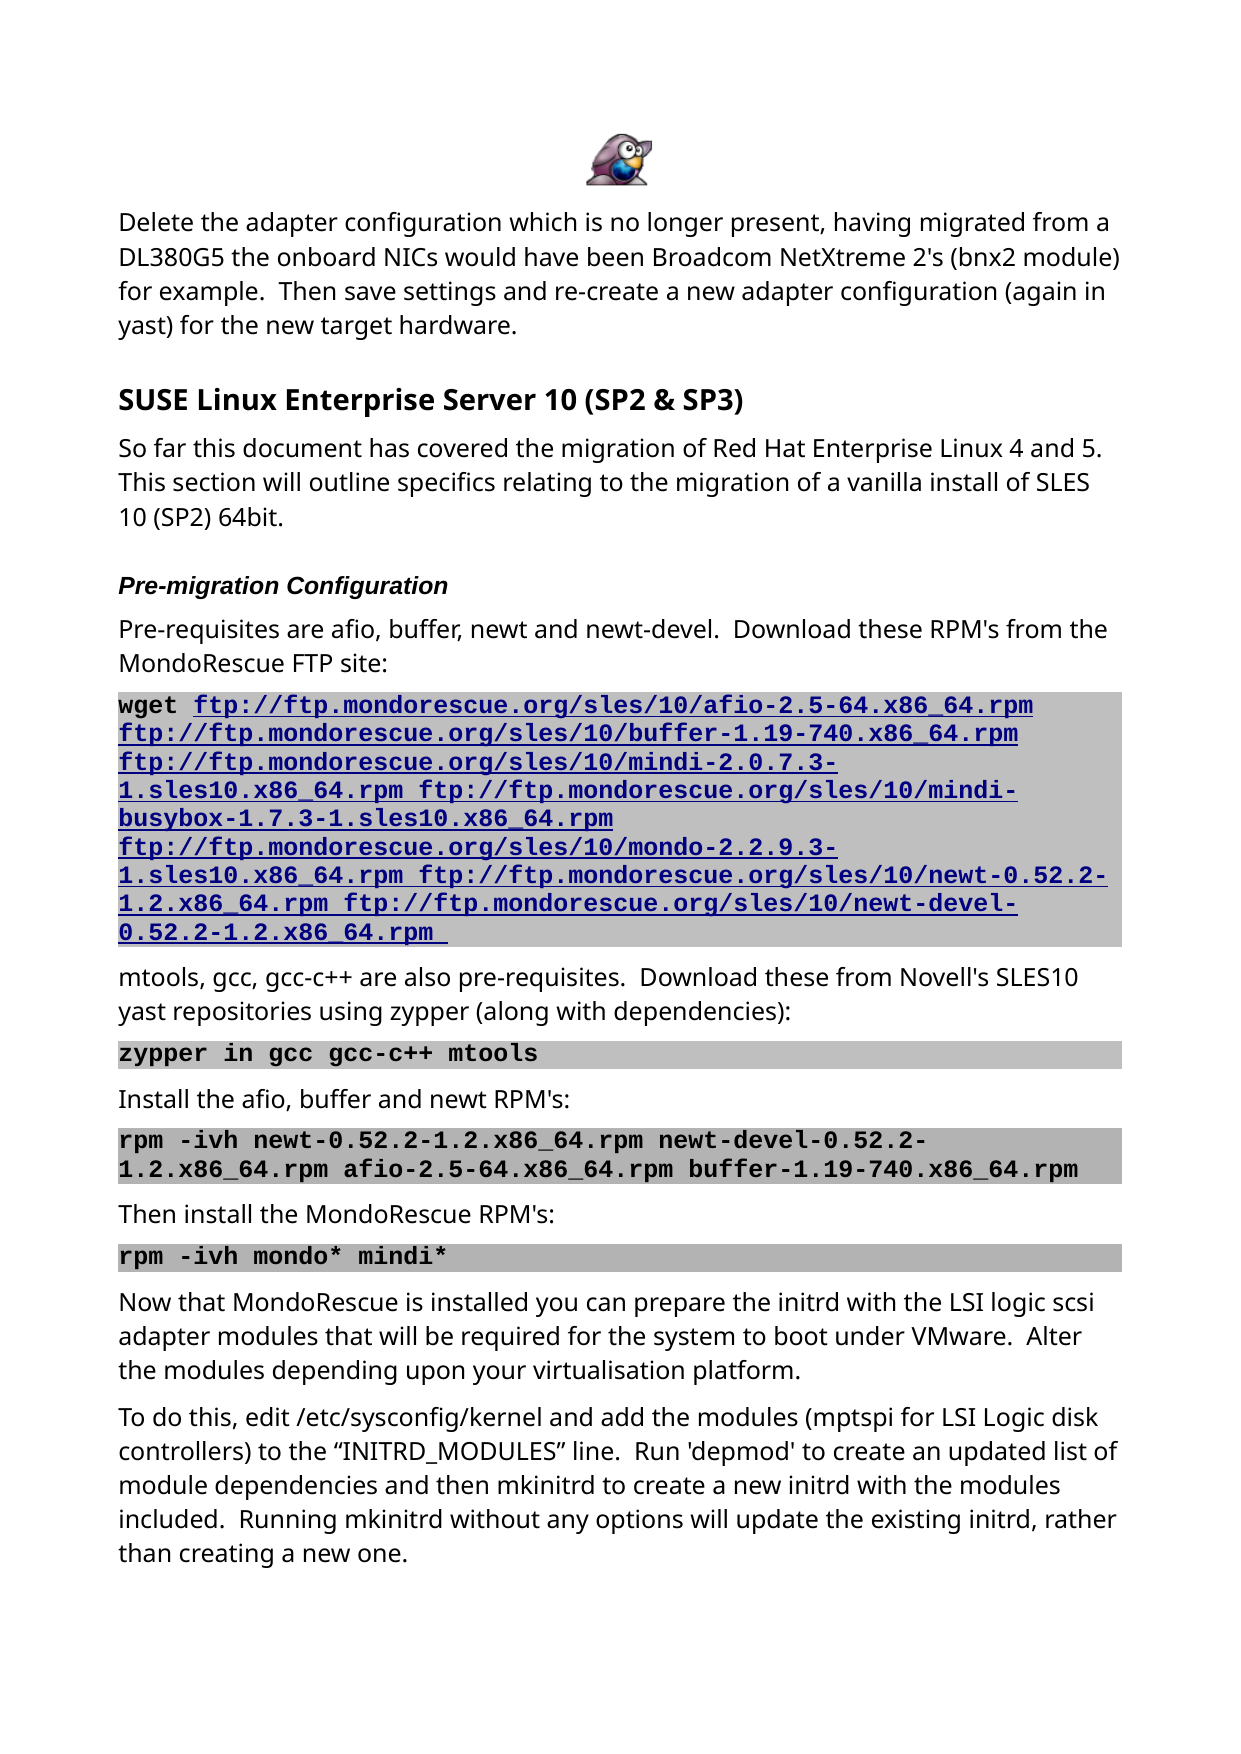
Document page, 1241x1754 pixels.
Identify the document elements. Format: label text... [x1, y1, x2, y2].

text Delete the adapter configuration which is no longer present, having migrated from a DL380G5 the onboard NICs would have been Broadcom NetXtreme 2's (bnx2 module) for example. Then save settings and re-create a new adapter configuration (again in yast) for the new target hardware. [118, 205, 1122, 341]
text wget ftp://ftp.mondorescue.org/sles/10/afio-2.5-64.x86_64.rpm ftp://ftp.mondorescue.org/sles/10/buffer-1.19-740.x86_64.rpm ftp://ftp.mondorescue.org/sles/10/mindi-2.0.7.3-1.sles10.x86_64.rpm ftp://ftp.mondorescue.org/sles/10/mindi-busybox-1.7.3-1.sles10.x86_64.rpm ftp://ftp.mondorescue.org/sles/10/mondo-2.2.9.3-1.sles10.x86_64.rpm ftp://ftp.mondorescue.org/sles/10/newt-0.52.2-1.2.x86_64.rpm ftp://ftp.mondorescue.org/sles/10/newt-devel-0.52.2-1.2.x86_64.rpm [118, 692, 1122, 947]
text Then install the MondoRescue RPM's: [118, 1197, 1122, 1231]
text zypper in gcc gcc-c++ mtools [118, 1041, 1122, 1069]
text So far this document has covered the migration of Red Hat Enterprise Linux 4 and 5. This section will outline specifics relating to the migration of a vanilla install of SLES 10 (SP2) 64bit. [118, 431, 1122, 533]
text mtools, gcc, gcc-c++ are also pre-requisites. Download these from Novell's SLES10 yast repositories using zypper (along with dependencies): [118, 960, 1122, 1028]
text Install the afio, buffer and newt RPM's: [118, 1081, 1122, 1115]
text To do this, edit /etc/sysconfig/kernel and add the modules (mptspi for LSI Logic disk controllers) to the “INITRD_MODULES” line. Run 'depmod' to create an updated list of module dependencies and then mkinitrd to create a new initrd with the modules included. Running mkinitrd without any options will update the existing initrd, rather than creating a new one. [118, 1399, 1122, 1569]
text Pre-requisites are afio, buffer, newt and newt-devel. Download these RPM's from the MondoRescue FTP site: [118, 612, 1122, 680]
picture [578, 118, 663, 198]
subtitle Pre-migration Configuration [118, 571, 1122, 599]
text Now that MondoRescue is installed you can prepare the initrd with the LSI logic scsi adapter modules that will be required for the system to boot under VMware. Alter the modules depending upon your virtualisation platform. [118, 1284, 1122, 1387]
text rpm -ivh newt-0.52.2-1.2.x86_64.rpm newt-devel-0.52.2-1.2.x86_64.rpm afio-2.5-64.x86_64.rpm buffer-1.19-740.x86_64.rpm [118, 1128, 1122, 1184]
text rpm -ivh mondo* mindi* [118, 1244, 1122, 1272]
subtitle SUSE Linux Enterprise Server 10 (SP2 & SP3) [118, 379, 1122, 418]
